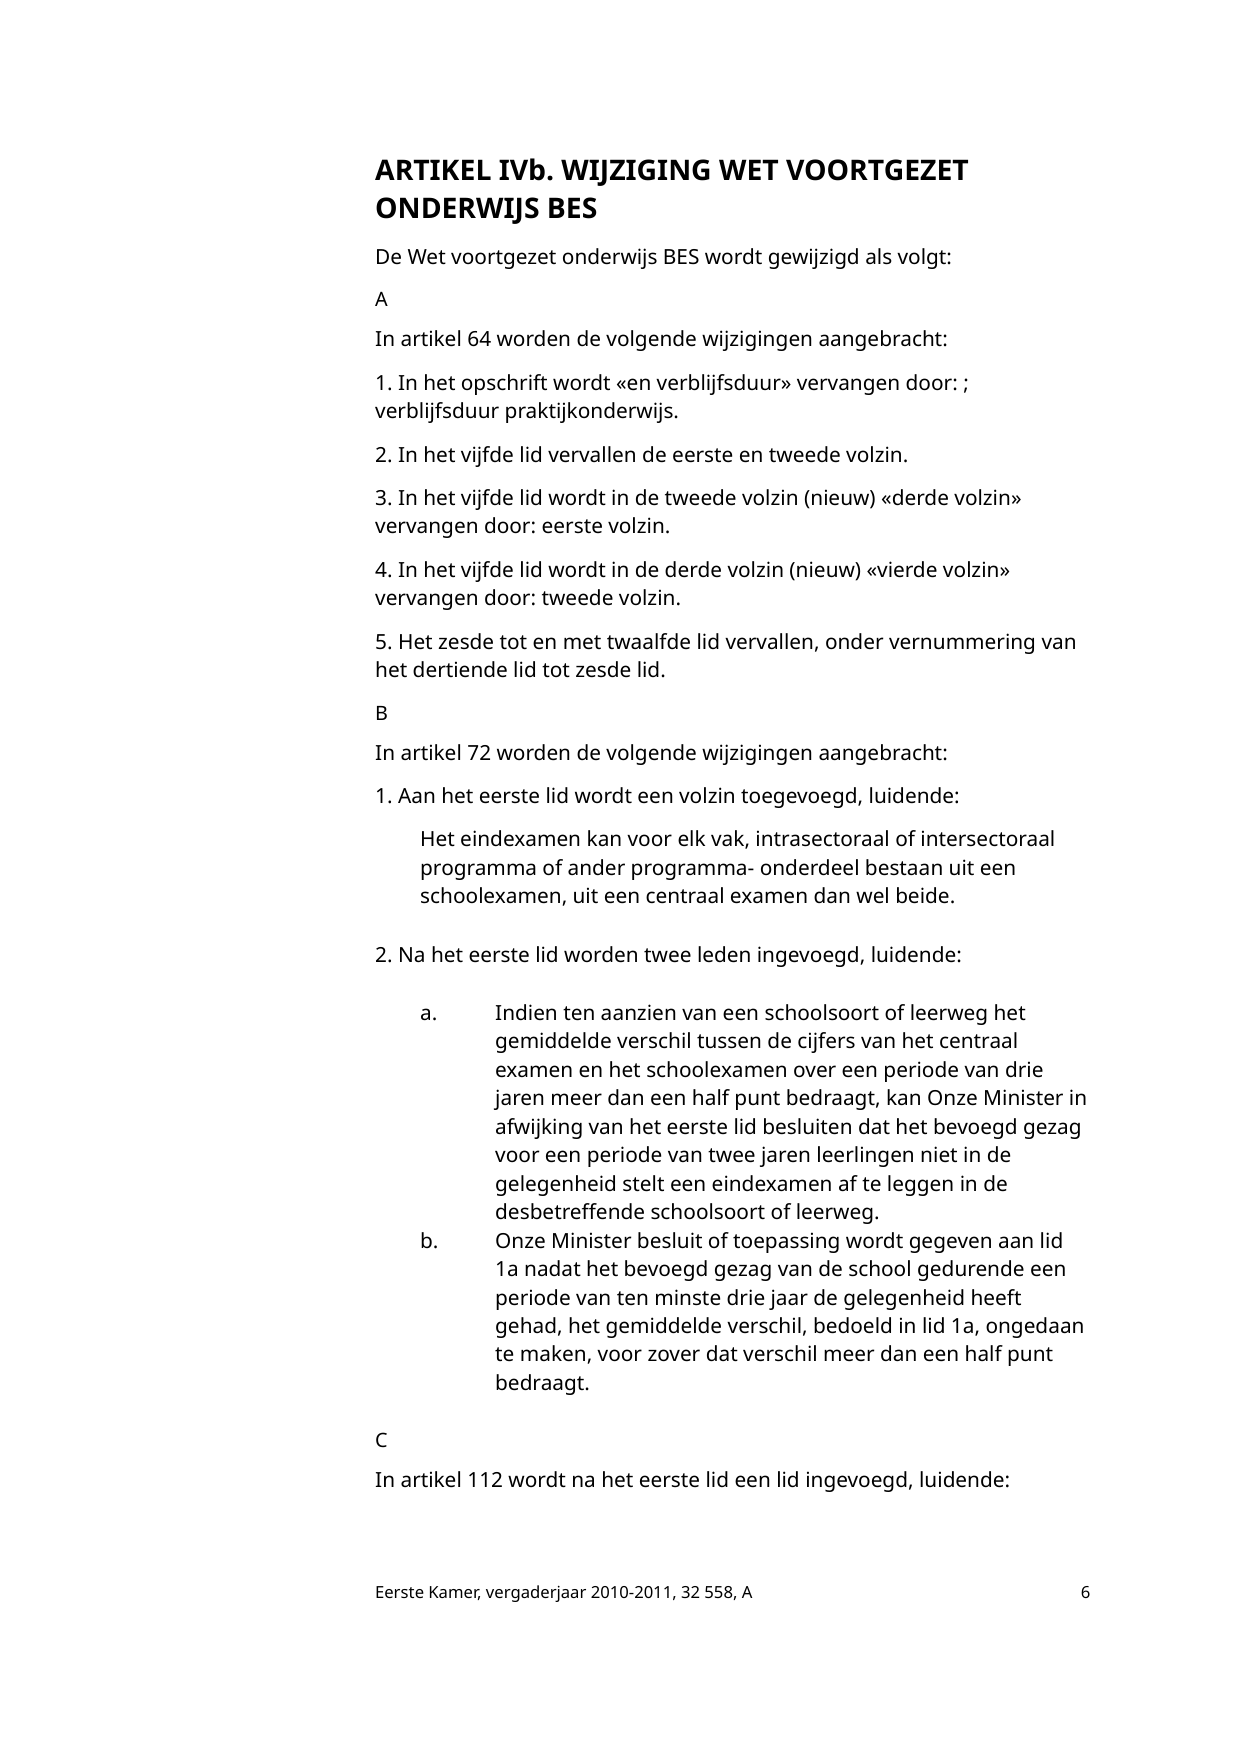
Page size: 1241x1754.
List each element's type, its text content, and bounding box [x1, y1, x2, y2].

subtitle ARTIKEL IVb. WIJZIGING WET VOORTGEZET ONDERWIJS BES [375, 150, 1090, 227]
text 2. Na het eerste lid worden twee leden ingevoegd, luidende: [375, 940, 1090, 968]
text In artikel 72 worden de volgende wijzigingen aangebracht: [375, 738, 1090, 766]
text In artikel 64 worden de volgende wijzigingen aangebracht: [375, 324, 1090, 353]
text De Wet voortgezet onderwijs BES wordt gewijzigd als volgt: [375, 242, 1090, 271]
text 5. Het zesde tot en met twaalfde lid vervallen, onder vernummering van het dertiende lid tot zesde lid. [375, 627, 1090, 684]
text In artikel 112 wordt na het eerste lid een lid ingevoegd, luidende: [375, 1465, 1090, 1493]
list Onze Minister besluit of toepassing wordt gegeven aan lid 1a nadat het bevoegd gezag van de school gedurende een periode van ten minste drie jaar de gelegenheid heeft gehad, het gemiddelde verschil, bedoeld in lid 1a, ongedaan te maken, voor zover dat verschil meer dan een half punt bedraagt. [420, 1226, 1090, 1396]
text B [375, 699, 1090, 726]
text Het eindexamen kan voor elk vak, intrasectoraal of intersectoraal programma of ander programma- onderdeel bestaan uit een schoolexamen, uit een centraal examen dan wel beide. [420, 824, 1090, 910]
text 4. In het vijfde lid wordt in de derde volzin (nieuw) «vierde volzin» vervangen door: tweede volzin. [375, 555, 1090, 612]
text A [375, 286, 1090, 313]
text 1. In het opschrift wordt «en verblijfsduur» vervangen door: ; verblijfsduur praktijkonderwijs. [375, 368, 1090, 425]
text 2. In het vijfde lid vervallen de eerste en tweede volzin. [375, 440, 1090, 468]
list Indien ten aanzien van een schoolsoort of leerweg het gemiddelde verschil tussen de cijfers van het centraal examen en het schoolexamen over een periode van drie jaren meer dan een half punt bedraagt, kan Onze Minister in afwijking van het eerste lid besluiten dat het bevoegd gezag voor een periode van twee jaren leerlingen niet in de gelegenheid stelt een eindexamen af te leggen in de desbetreffende schoolsoort of leerweg. [420, 998, 1090, 1226]
text 3. In het vijfde lid wordt in de tweede volzin (nieuw) «derde volzin» vervangen door: eerste volzin. [375, 483, 1090, 540]
text 1. Aan het eerste lid wordt een volzin toegevoegd, luidende: [375, 781, 1090, 809]
text C [375, 1426, 1090, 1453]
